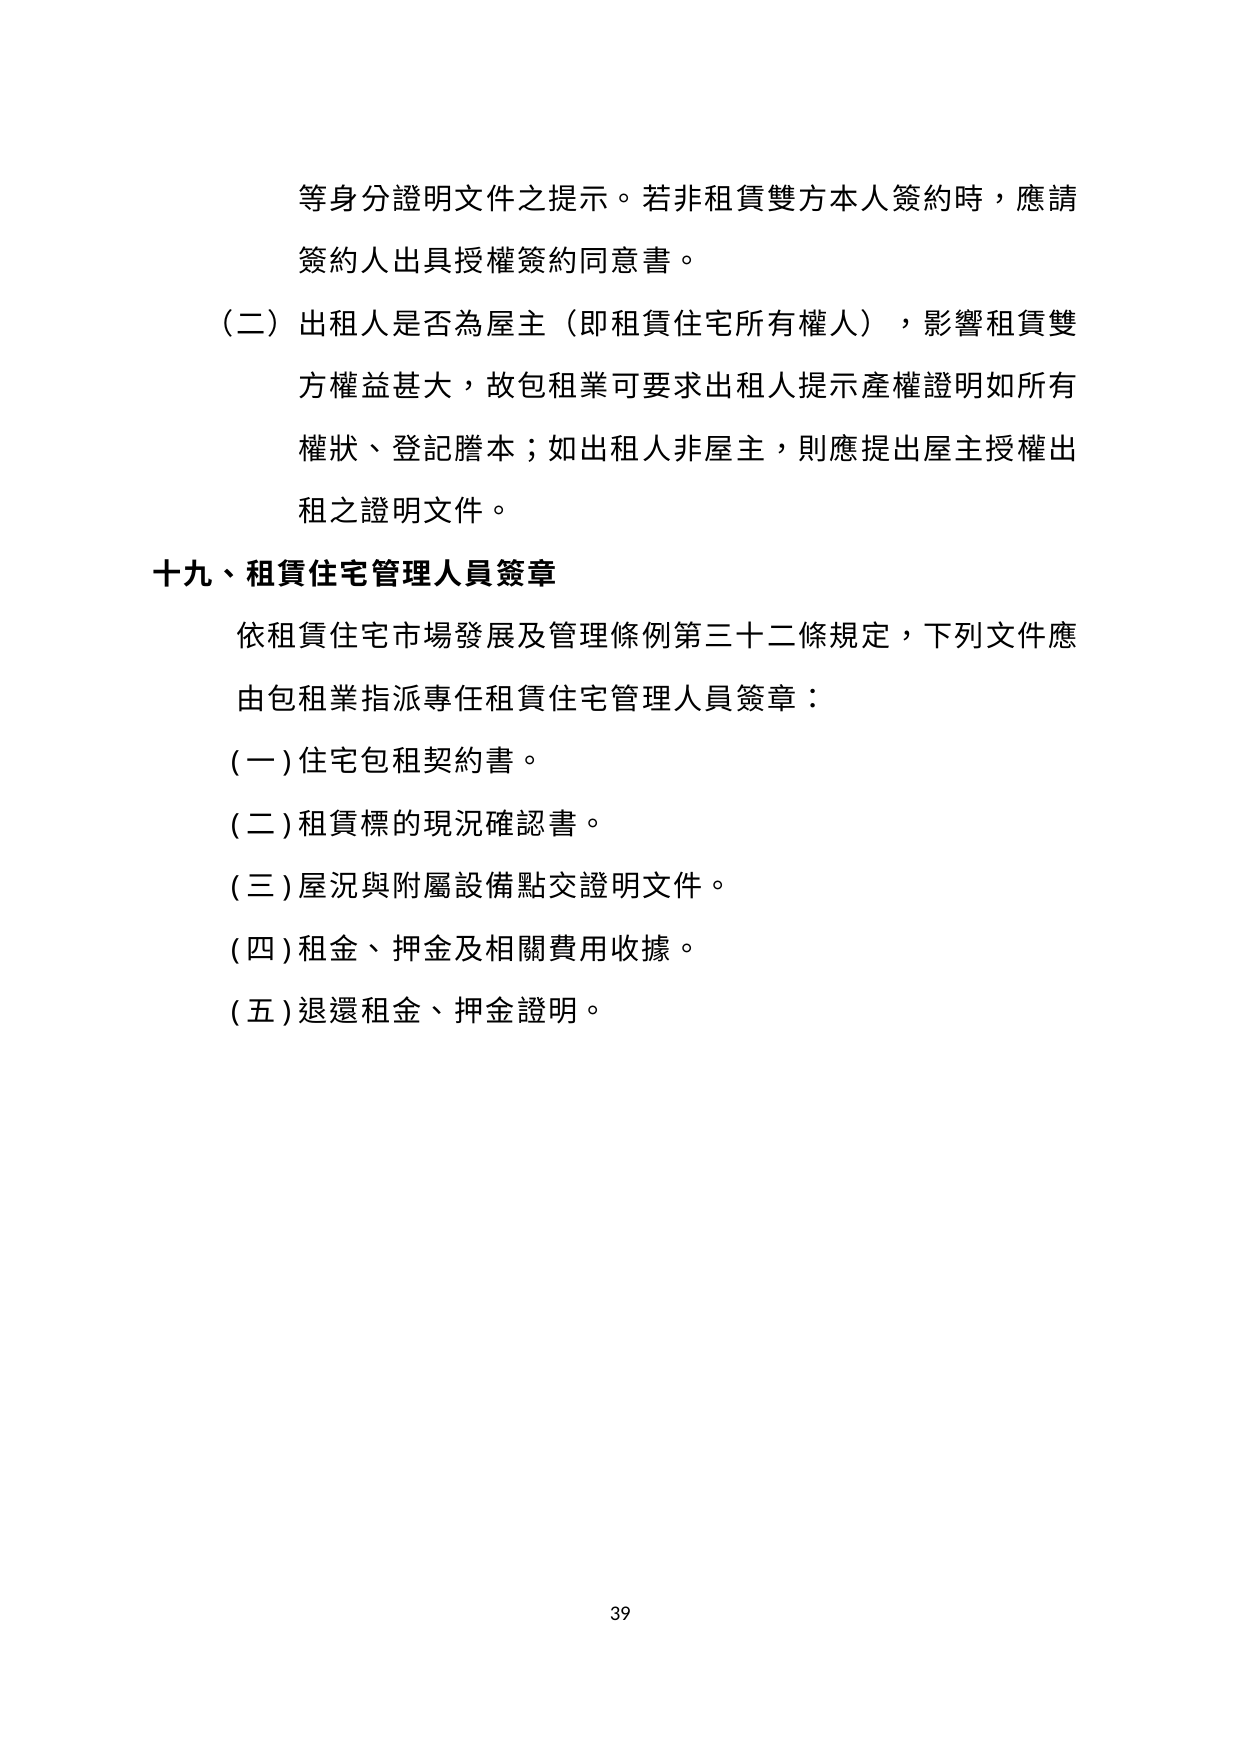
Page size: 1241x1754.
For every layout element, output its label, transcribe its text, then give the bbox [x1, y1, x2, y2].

text (二)租賃標的現況確認書。 [221, 780, 1089, 842]
text (一)住宅包租契約書。 [221, 717, 1089, 780]
text （二）出租人是否為屋主（即租賃住宅所有權人），影響租賃雙方權益甚大，故包租業可要求出租人提示產權證明如所有權狀、登記謄本；如出租人非屋主，則應提出屋主授權出租之證明文件。 [202, 280, 1089, 530]
text 等身分證明文件之提示。若非租賃雙方本人簽約時，應請簽約人出具授權簽約同意書。 [221, 155, 1089, 280]
text 依租賃住宅市場發展及管理條例第三十二條規定，下列文件應由包租業指派專任租賃住宅管理人員簽章： [231, 592, 1089, 717]
text (三)屋況與附屬設備點交證明文件。 [221, 842, 1089, 905]
text 十九、租賃住宅管理人員簽章 [151, 530, 1089, 592]
text (四)租金、押金及相關費用收據。 [221, 905, 1089, 967]
text (五)退還租金、押金證明。 [221, 967, 1089, 1030]
